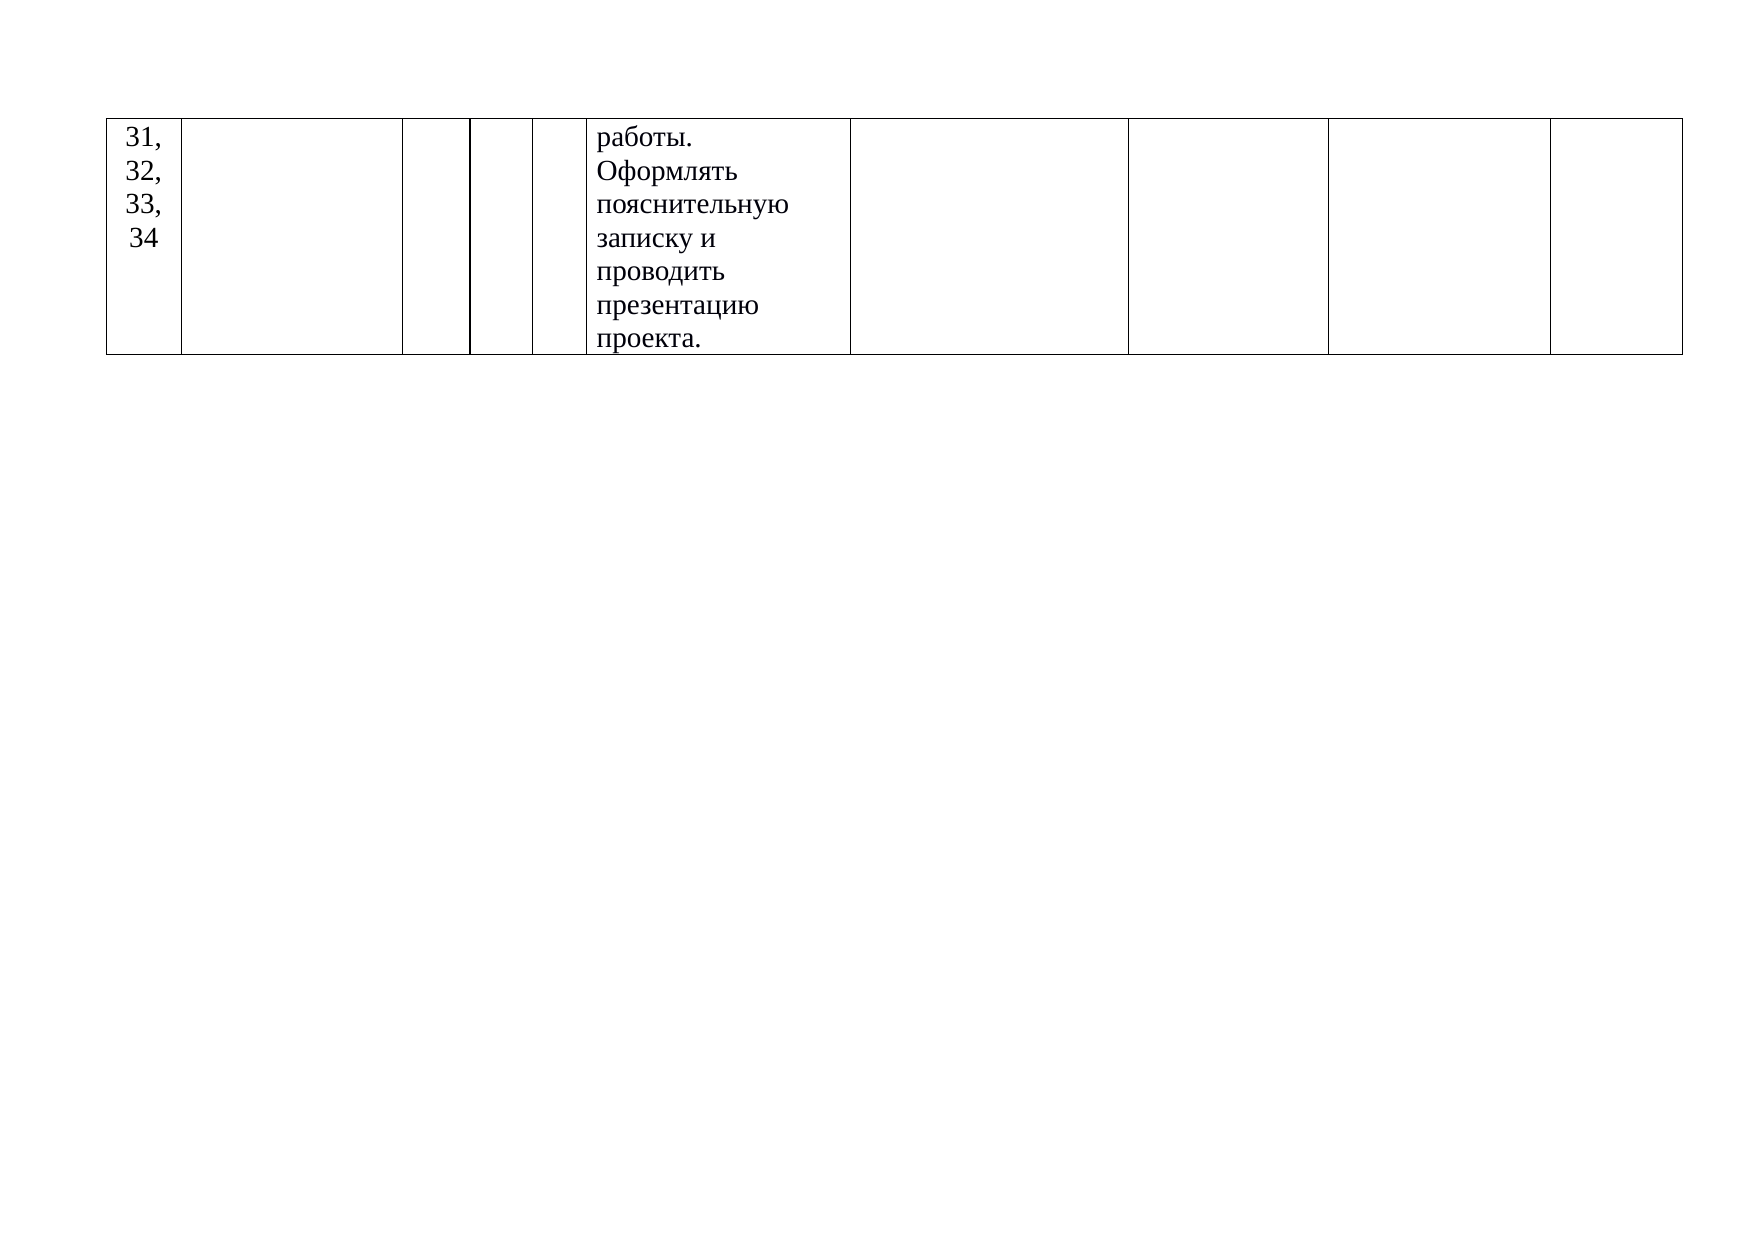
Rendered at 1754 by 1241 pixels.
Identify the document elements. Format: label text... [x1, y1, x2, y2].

table_cell [182, 119, 402, 354]
table_cell [403, 119, 469, 354]
table_cell работы. Оформлять пояснительную записку и проводить презентацию проекта. [587, 119, 850, 354]
table_cell [851, 119, 1128, 354]
table_cell 31, 32, 33, 34 [107, 119, 181, 354]
table_cell [533, 119, 586, 354]
table_cell [471, 119, 532, 354]
table_cell [1551, 119, 1682, 354]
table_cell [1329, 119, 1550, 354]
table_cell [1129, 119, 1328, 354]
